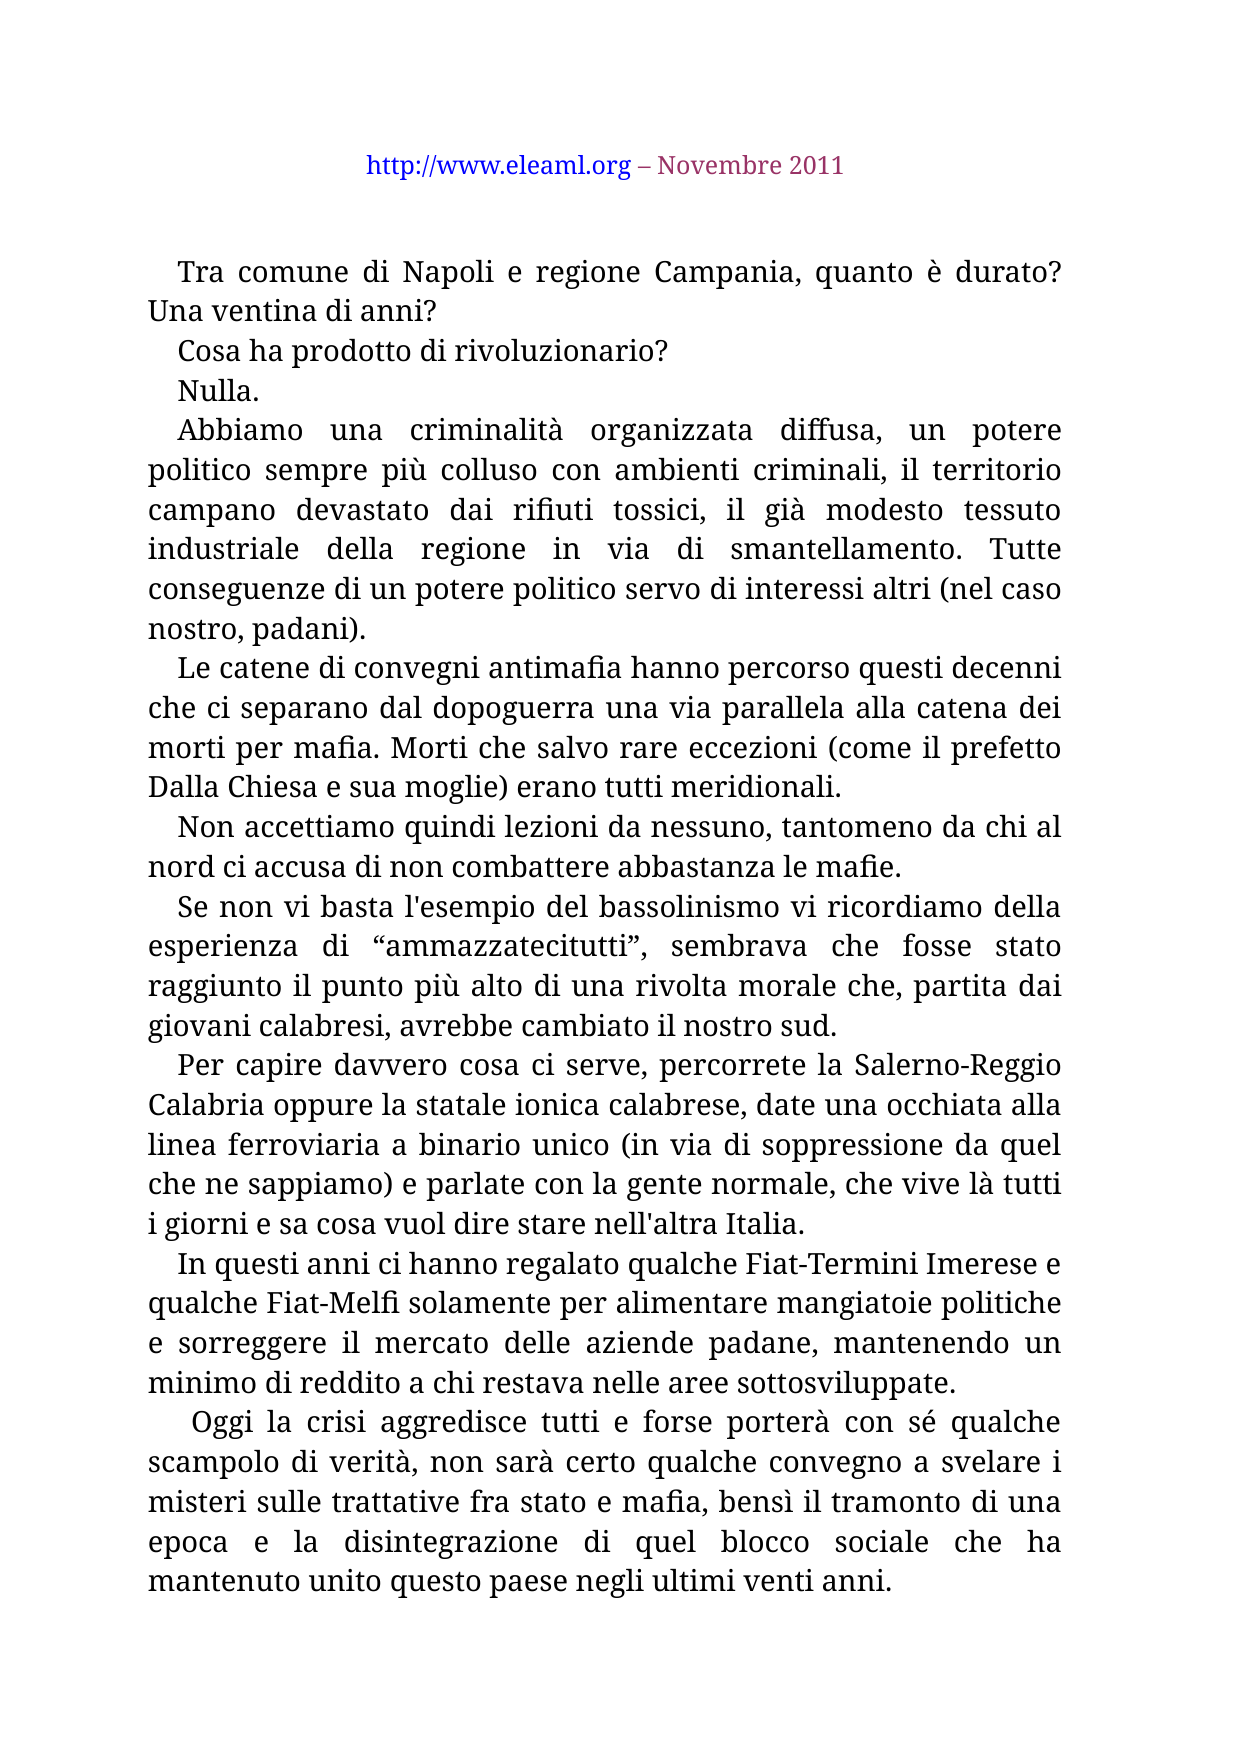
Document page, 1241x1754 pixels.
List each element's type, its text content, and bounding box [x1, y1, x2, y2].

text Nulla. [148, 370, 1063, 409]
text Se non vi basta l'esempio del bassolinismo vi ricordiamo della esperienza di “ammazzatecitutti”, sembrava che fosse stato raggiunto il punto più alto di una rivolta morale che, partita dai giovani calabresi, avrebbe cambiato il nostro sud. [148, 886, 1063, 1044]
text Abbiamo una criminalità organizzata diffusa, un potere politico sempre più colluso con ambienti criminali, il territorio campano devastato dai rifiuti tossici, il già modesto tessuto industriale della regione in via di smantellamento. Tutte conseguenze di un potere politico servo di interessi altri (nel caso nostro, padani). [148, 409, 1063, 648]
text Le catene di convegni antimafia hanno percorso questi decenni che ci separano dal dopoguerra una via parallela alla catena dei morti per mafia. Morti che salvo rare eccezioni (come il prefetto Dalla Chiesa e sua moglie) erano tutti meridionali. [148, 648, 1063, 806]
text In questi anni ci hanno regalato qualche Fiat-Termini Imerese e qualche Fiat-Melfi solamente per alimentare mangiatoie politiche e sorreggere il mercato delle aziende padane, mantenendo un minimo di reddito a chi restava nelle aree sottosviluppate. [148, 1243, 1063, 1402]
text Tra comune di Napoli e regione Campania, quanto è durato? Una ventina di anni? [148, 251, 1063, 330]
text Oggi la crisi aggredisce tutti e forse porterà con sé qualche scampolo di verità, non sarà certo qualche convegno a svelare i misteri sulle trattative fra stato e mafia, bensì il tramonto di una epoca e la disintegrazione di quel blocco sociale che ha mantenuto unito questo paese negli ultimi venti anni. [148, 1402, 1063, 1600]
text Non accettiamo quindi lezioni da nessuno, tantomeno da chi al nord ci accusa di non combattere abbastanza le mafie. [148, 806, 1063, 886]
text Per capire davvero cosa ci serve, percorrete la Salerno-Reggio Calabria oppure la statale ionica calabrese, date una occhiata alla linea ferroviaria a binario unico (in via di soppressione da quel che ne sappiamo) e parlate con la gente normale, che vive là tutti i giorni e sa cosa vuol dire stare nell'altra Italia. [148, 1044, 1063, 1243]
text Cosa ha prodotto di rivoluzionario? [148, 330, 1063, 370]
